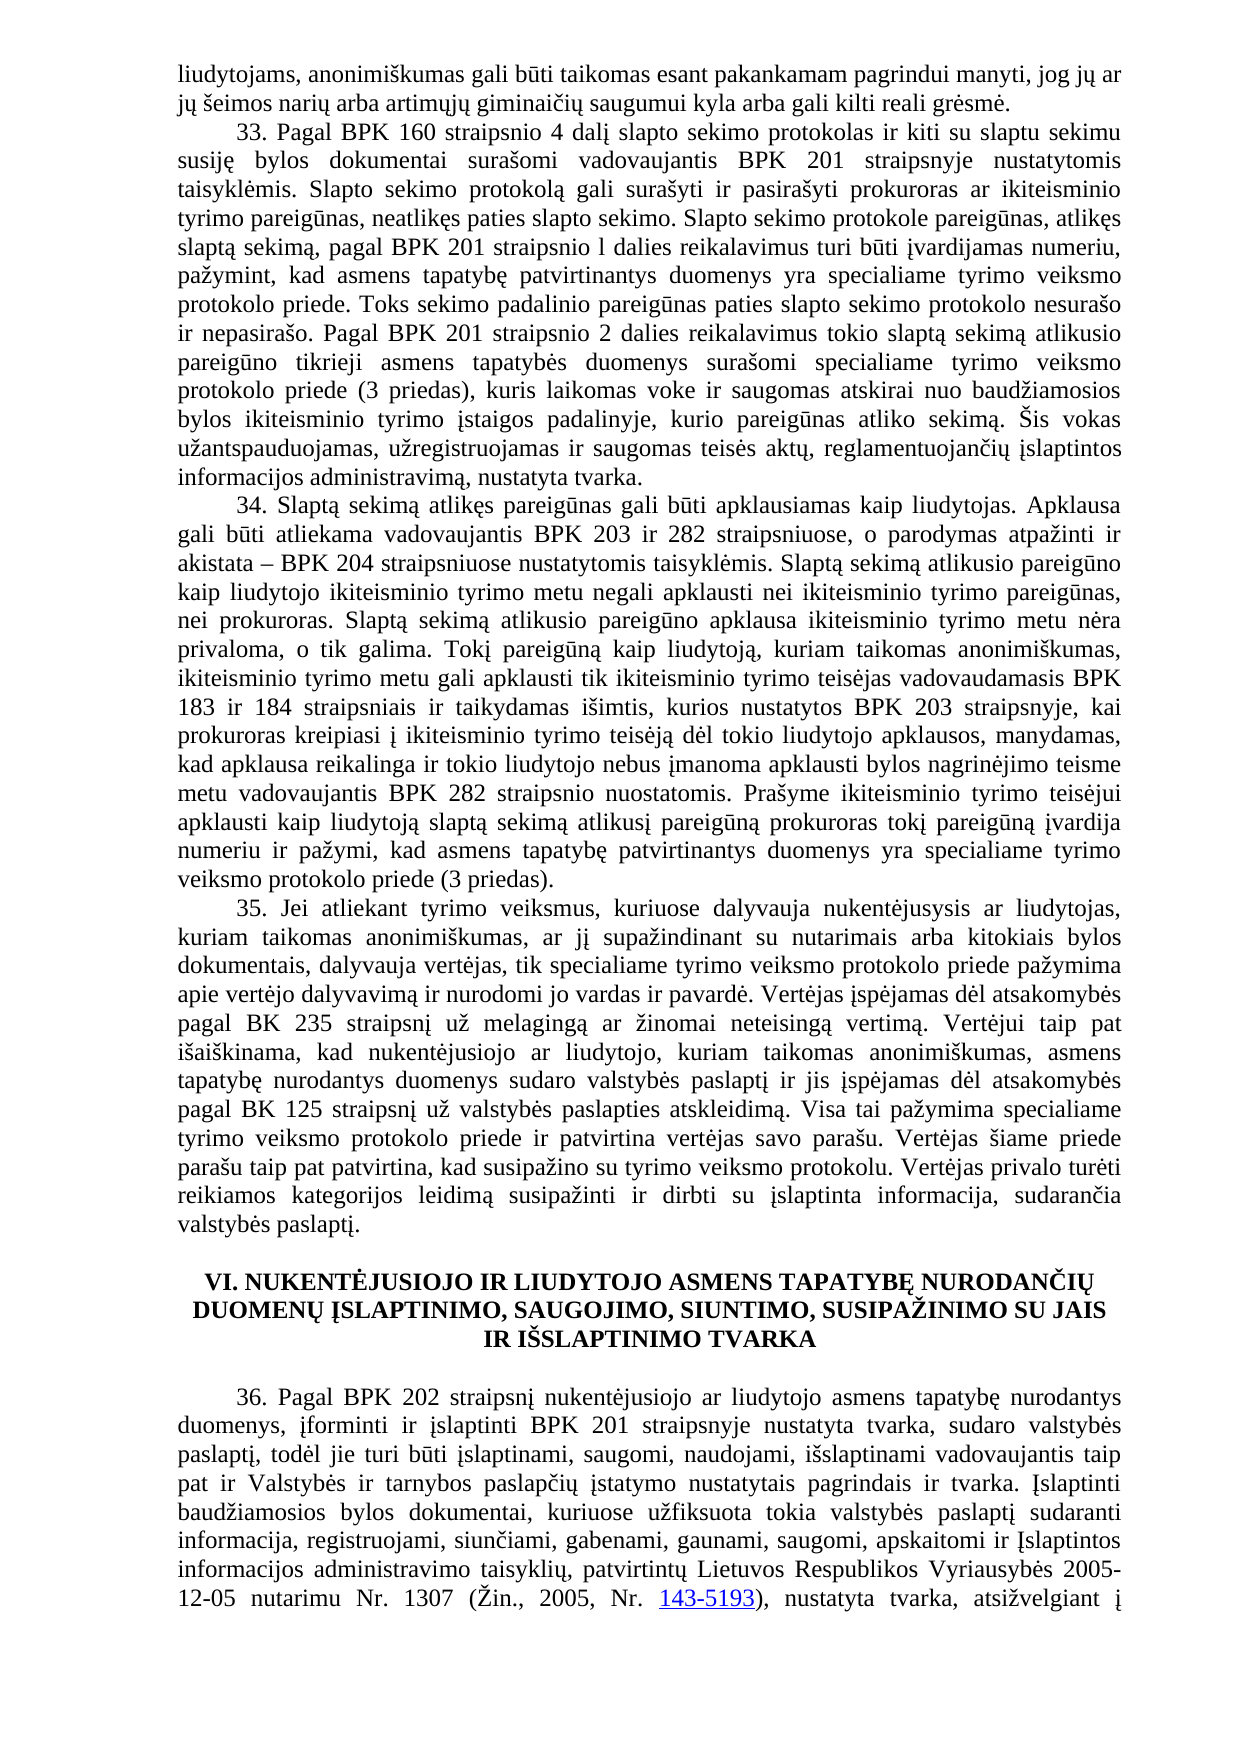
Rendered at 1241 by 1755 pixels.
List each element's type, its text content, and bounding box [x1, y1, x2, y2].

text 36. Pagal BPK 202 straipsnį nukentėjusiojo ar liudytojo asmens tapatybę nurodantys duomenys, įforminti ir įslaptinti BPK 201 straipsnyje nustatyta tvarka, sudaro valstybės paslaptį, todėl jie turi būti įslaptinami, saugomi, naudojami, išslaptinami vadovaujantis taip pat ir Valstybės ir tarnybos paslapčių įstatymo nustatytais pagrindais ir tvarka. Įslaptinti baudžiamosios bylos dokumentai, kuriuose užfiksuota tokia valstybės paslaptį sudaranti informacija, registruojami, siunčiami, gabenami, gaunami, saugomi, apskaitomi ir Įslaptintos informacijos administravimo taisyklių, patvirtintų Lietuvos Respublikos Vyriausybės 2005-12-05 nutarimu Nr. 1307 (Žin., 2005, Nr. 143-5193), nustatyta tvarka, atsižvelgiant į [177, 1382, 1122, 1612]
text VI. NUKENTĖJUSIOJO IR LIUDYTOJO ASMENS TAPATYBĘ NURODANČIŲ DUOMENŲ ĮSLAPTINIMO, SAUGOJIMO, SIUNTIMO, SUSIPAŽINIMO SU JAIS IR IŠSLAPTINIMO TVARKA [177, 1267, 1122, 1353]
text 35. Jei atliekant tyrimo veiksmus, kuriuose dalyvauja nukentėjusysis ar liudytojas, kuriam taikomas anonimiškumas, ar jį supažindinant su nutarimais arba kitokiais bylos dokumentais, dalyvauja vertėjas, tik specialiame tyrimo veiksmo protokolo priede pažymima apie vertėjo dalyvavimą ir nurodomi jo vardas ir pavardė. Vertėjas įspėjamas dėl atsakomybės pagal BK 235 straipsnį už melagingą ar žinomai neteisingą vertimą. Vertėjui taip pat išaiškinama, kad nukentėjusiojo ar liudytojo, kuriam taikomas anonimiškumas, asmens tapatybę nurodantys duomenys sudaro valstybės paslaptį ir jis įspėjamas dėl atsakomybės pagal BK 125 straipsnį už valstybės paslapties atskleidimą. Visa tai pažymima specialiame tyrimo veiksmo protokolo priede ir patvirtina vertėjas savo parašu. Vertėjas šiame priede parašu taip pat patvirtina, kad susipažino su tyrimo veiksmo protokolu. Vertėjas privalo turėti reikiamos kategorijos leidimą susipažinti ir dirbti su įslaptinta informacija, sudarančia valstybės paslaptį. [177, 893, 1122, 1238]
text 33. Pagal BPK 160 straipsnio 4 dalį slapto sekimo protokolas ir kiti su slaptu sekimu susiję bylos dokumentai surašomi vadovaujantis BPK 201 straipsnyje nustatytomis taisyklėmis. Slapto sekimo protokolą gali surašyti ir pasirašyti prokuroras ar ikiteisminio tyrimo pareigūnas, neatlikęs paties slapto sekimo. Slapto sekimo protokole pareigūnas, atlikęs slaptą sekimą, pagal BPK 201 straipsnio l dalies reikalavimus turi būti įvardijamas numeriu, pažymint, kad asmens tapatybę patvirtinantys duomenys yra specialiame tyrimo veiksmo protokolo priede. Toks sekimo padalinio pareigūnas paties slapto sekimo protokolo nesurašo ir nepasirašo. Pagal BPK 201 straipsnio 2 dalies reikalavimus tokio slaptą sekimą atlikusio pareigūno tikrieji asmens tapatybės duomenys surašomi specialiame tyrimo veiksmo protokolo priede (3 priedas), kuris laikomas voke ir saugomas atskirai nuo baudžiamosios bylos ikiteisminio tyrimo įstaigos padalinyje, kurio pareigūnas atliko sekimą. Šis vokas užantspauduojamas, užregistruojamas ir saugomas teisės aktų, reglamentuojančių įslaptintos informacijos administravimą, nustatyta tvarka. [177, 117, 1122, 490]
text liudytojams, anonimiškumas gali būti taikomas esant pakankamam pagrindui manyti, jog jų ar jų šeimos narių arba artimųjų giminaičių saugumui kyla arba gali kilti reali grėsmė. [177, 59, 1122, 117]
text 34. Slaptą sekimą atlikęs pareigūnas gali būti apklausiamas kaip liudytojas. Apklausa gali būti atliekama vadovaujantis BPK 203 ir 282 straipsniuose, o parodymas atpažinti ir akistata – BPK 204 straipsniuose nustatytomis taisyklėmis. Slaptą sekimą atlikusio pareigūno kaip liudytojo ikiteisminio tyrimo metu negali apklausti nei ikiteisminio tyrimo pareigūnas, nei prokuroras. Slaptą sekimą atlikusio pareigūno apklausa ikiteisminio tyrimo metu nėra privaloma, o tik galima. Tokį pareigūną kaip liudytoją, kuriam taikomas anonimiškumas, ikiteisminio tyrimo metu gali apklausti tik ikiteisminio tyrimo teisėjas vadovaudamasis BPK 183 ir 184 straipsniais ir taikydamas išimtis, kurios nustatytos BPK 203 straipsnyje, kai prokuroras kreipiasi į ikiteisminio tyrimo teisėją dėl tokio liudytojo apklausos, manydamas, kad apklausa reikalinga ir tokio liudytojo nebus įmanoma apklausti bylos nagrinėjimo teisme metu vadovaujantis BPK 282 straipsnio nuostatomis. Prašyme ikiteisminio tyrimo teisėjui apklausti kaip liudytoją slaptą sekimą atlikusį pareigūną prokuroras tokį pareigūną įvardija numeriu ir pažymi, kad asmens tapatybę patvirtinantys duomenys yra specialiame tyrimo veiksmo protokolo priede (3 priedas). [177, 490, 1122, 893]
